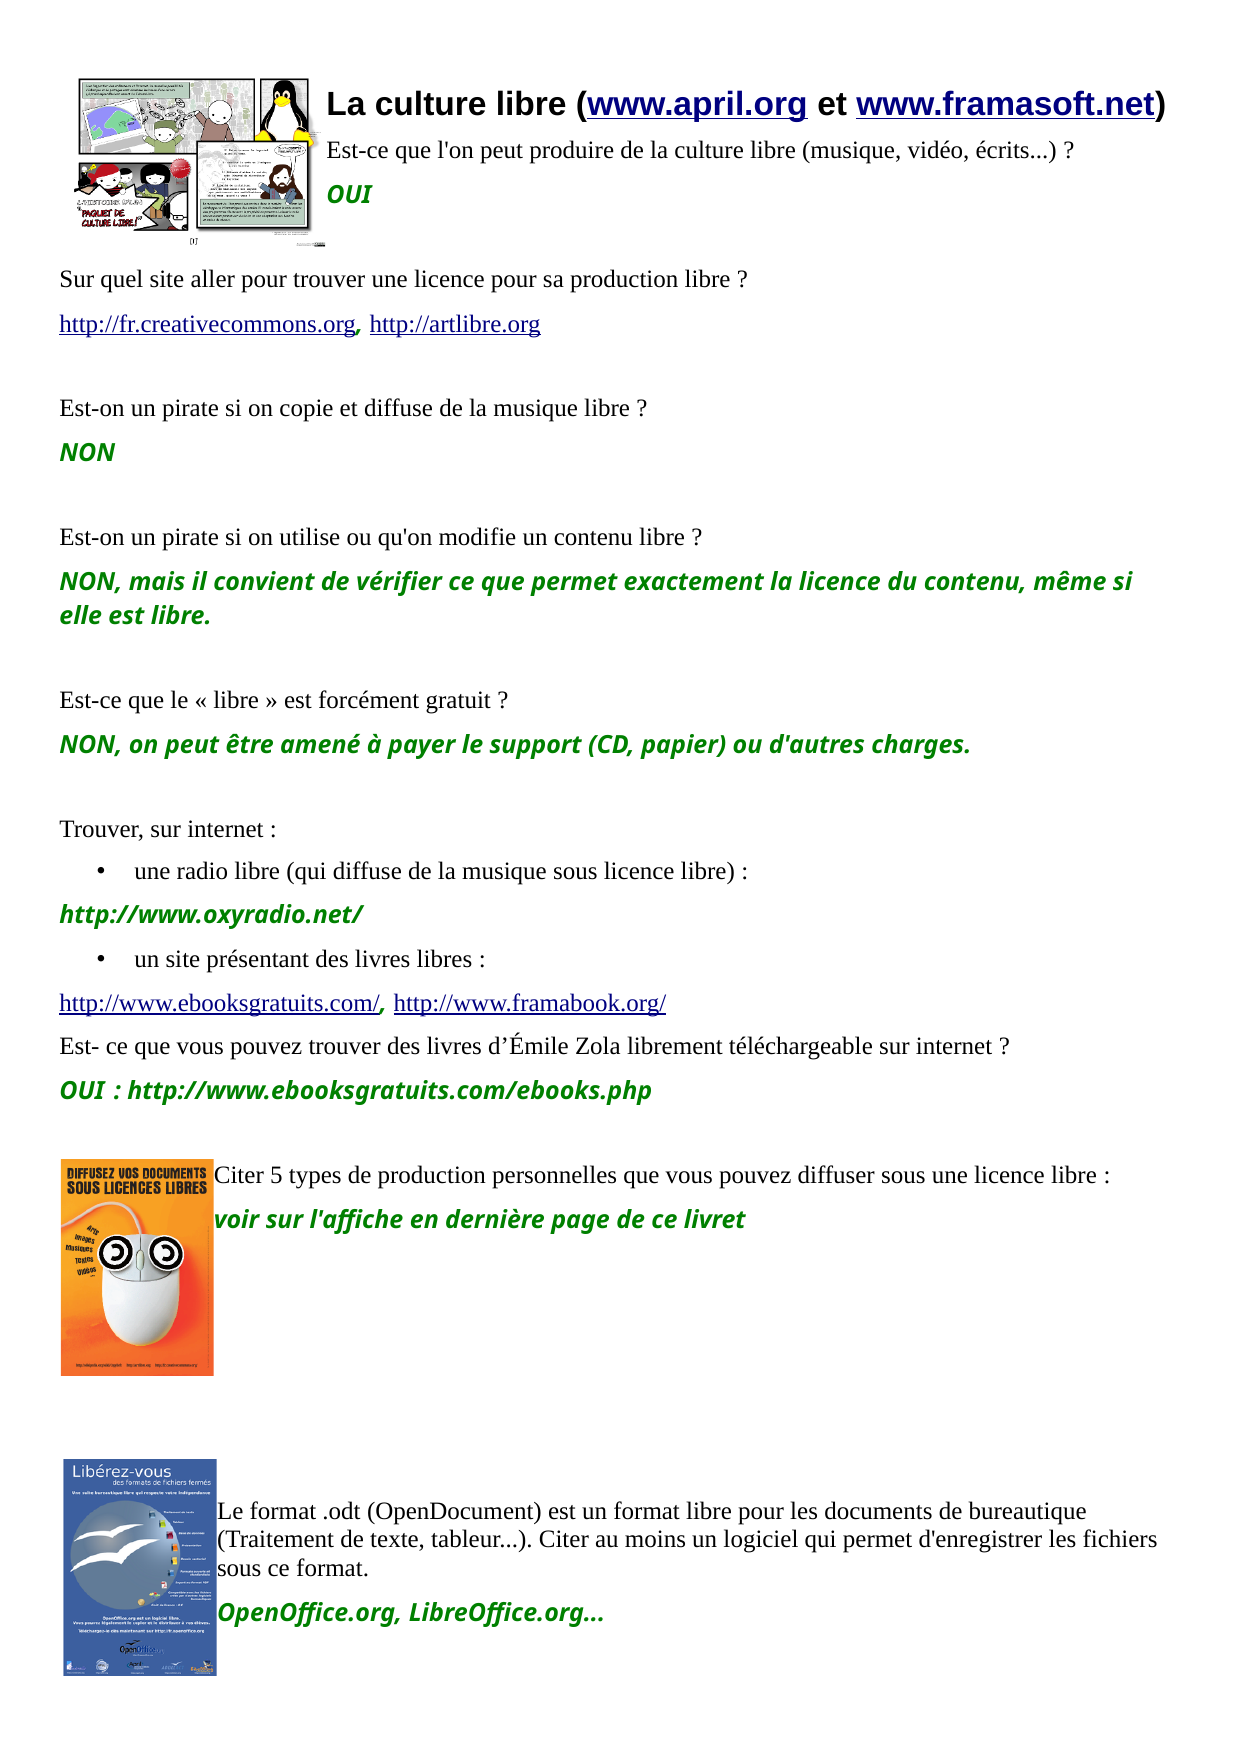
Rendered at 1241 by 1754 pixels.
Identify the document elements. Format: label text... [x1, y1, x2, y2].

list un site présentant des livres libres : [97, 944, 1181, 972]
text http://www.oxyradio.net/ [59, 897, 1181, 931]
text Trouver, sur internet : [59, 814, 1181, 843]
text NON, mais il convient de vérifier ce que permet exactement la licence du contenu, même si elle est libre. [59, 564, 1181, 632]
text Est-on un pirate si on utilise ou qu'on modifie un contenu libre ? [59, 522, 1181, 551]
text OUI [327, 176, 1181, 211]
text Le format .odt (OpenDocument) est un format libre pour les documents de bureautique (Traitement de texte, tableur...). Citer au moins un logiciel qui permet d'enregistrer les fichiers sous ce format. [217, 1496, 1181, 1582]
picture [60, 60, 327, 249]
text Est-on un pirate si on copie et diffuse de la musique libre ? [59, 393, 1181, 422]
text OpenOffice.org, LibreOffice.org... [217, 1594, 1181, 1629]
subtitle La culture libre (www.april.org et www.framasoft.net) [327, 84, 1181, 123]
list une radio libre (qui diffuse de la musique sous licence libre) : [97, 856, 1181, 884]
text Est- ce que vous pouvez trouver des livres d’Émile Zola librement téléchargeable sur internet ? [59, 1031, 1181, 1060]
text voir sur l'affiche en dernière page de ce livret [214, 1202, 1181, 1236]
text http://www.ebooksgratuits.com/, http://www.framabook.org/ [59, 985, 1181, 1019]
text Est-ce que l'on peut produire de la culture libre (musique, vidéo, écrits...) ? [327, 135, 1181, 164]
text Citer 5 types de production personnelles que vous pouvez diffuser sous une licence libre : [214, 1161, 1181, 1189]
text OUI : http://www.ebooksgratuits.com/ebooks.php [59, 1073, 1181, 1107]
text NON [59, 434, 1181, 469]
picture [60, 1159, 214, 1376]
text Sur quel site aller pour trouver une licence pour sa production libre ? [59, 264, 1181, 293]
text http://fr.creativecommons.org, http://artlibre.org [59, 306, 1181, 339]
text NON, on peut être amené à payer le support (CD, papier) ou d'autres charges. [59, 727, 1181, 761]
text Est-ce que le « libre » est forcément gratuit ? [59, 686, 1181, 714]
picture [63, 1459, 217, 1676]
